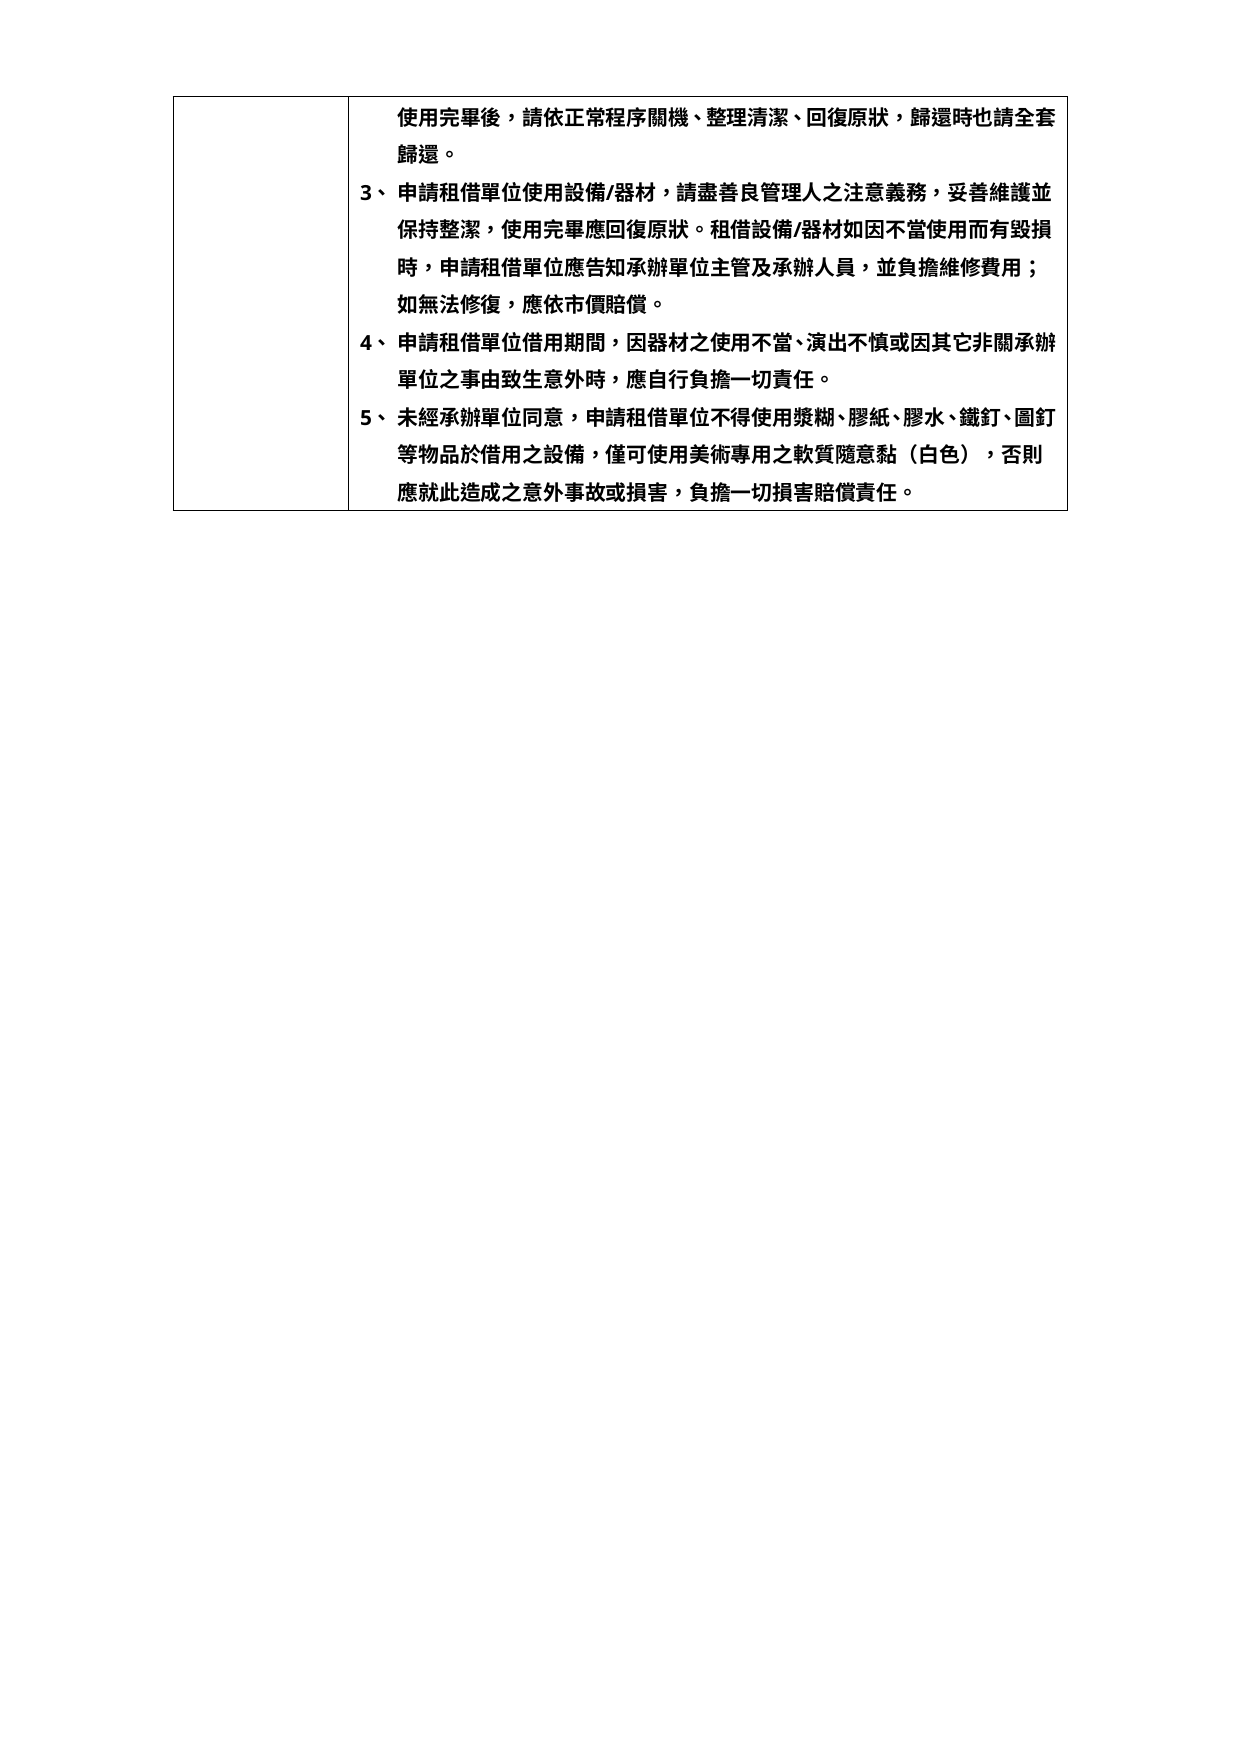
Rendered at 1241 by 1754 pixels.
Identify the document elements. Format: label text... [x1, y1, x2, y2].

table_cell [174, 97, 348, 510]
table_cell 使用完畢後，請依正常程序關機、整理清潔、回復原狀，歸還時也請全套歸還。 申請租借單位使用設備/器材，請盡善良管理人之注意義務，妥善維護並保持整潔，使用完畢應回復原狀。租借設備/器材如因不當使用而有毀損時，申請租借單位應告知承辦單位主管及承辦人員，並負擔維修費用；如無法修復，應依市價賠償。 申請租借單位借用期間，因器材之使用不當、演出不慎或因其它非關承辦單位之事由致生意外時，應自行負擔一切責任。 未經承辦單位同意，申請租借單位不得使用漿糊、膠紙、膠水、鐵釘、圖釘等物品於借用之設備，僅可使用美術專用之軟質隨意黏（白色），否則應就此造成之意外事故或損害，負擔一切損害賠償責任。 [349, 97, 1067, 510]
